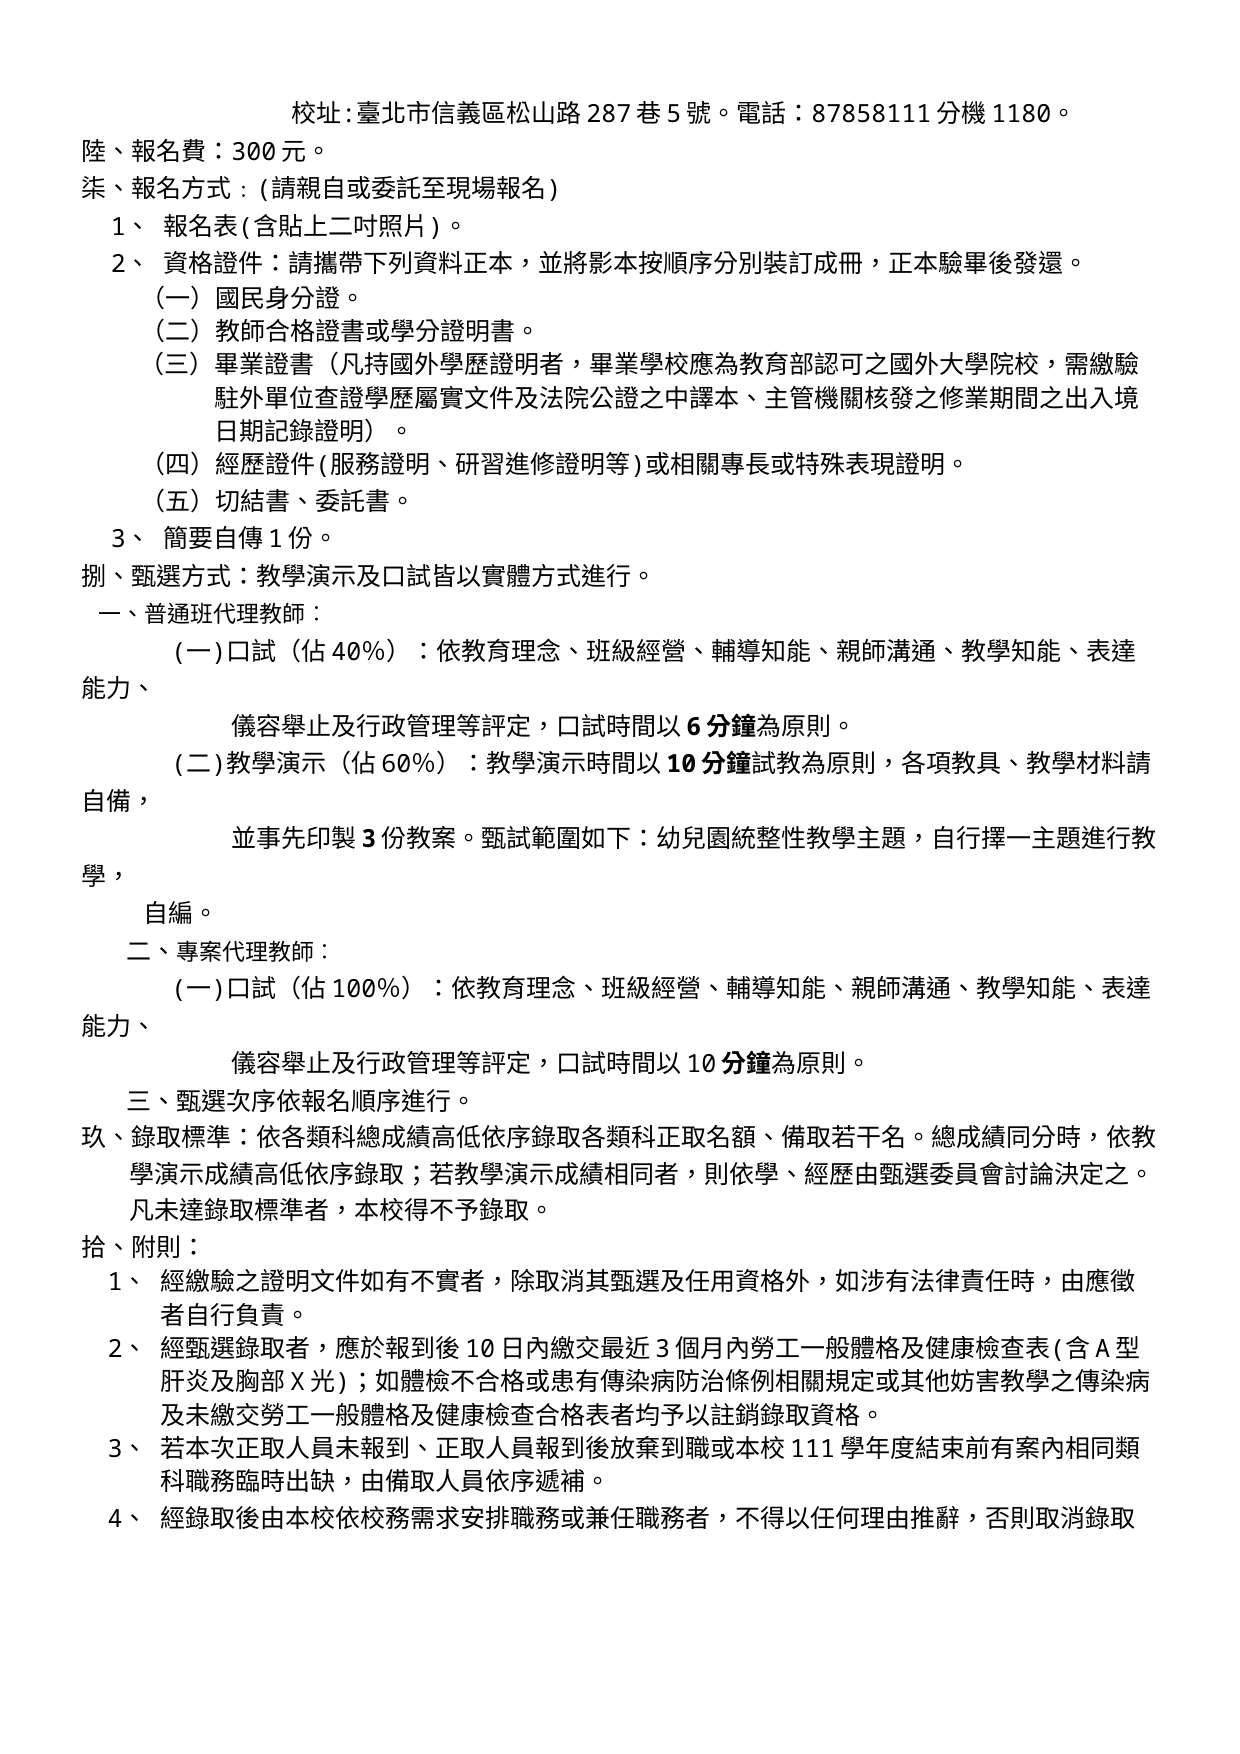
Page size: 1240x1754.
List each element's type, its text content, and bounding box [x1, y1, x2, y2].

text 拾、附則： [81, 1227, 1160, 1264]
text （五）切結書、委託書。 [94, 480, 1160, 518]
text 儀容舉止及行政管理等評定，口試時間以10分鐘為原則。 [81, 1043, 1160, 1080]
text (二)教學演示（佔60％）：教學演示時間以10分鐘試教為原則，各項教具、教學材料請自備， [81, 743, 1160, 818]
text （二）教師合格證書或學分證明書。 [81, 314, 1160, 347]
list 經甄選錄取者，應於報到後10日內繳交最近3個月內勞工一般體格及健康檢查表(含A型肝炎及胸部X光)；如體檢不合格或患有傳染病防治條例相關規定或其他妨害教學之傳染病及未繳交勞工一般體格及健康檢查合格表者均予以註銷錄取資格。 [107, 1331, 1160, 1431]
text 儀容舉止及行政管理等評定，口試時間以6分鐘為原則。 [81, 705, 1160, 743]
text (一)口試（佔40％）：依教育理念、班級經營、輔導知能、親師溝通、教學知能、表達能力、 [81, 630, 1160, 705]
text 校址:臺北市信義區松山路287巷5號。電話：87858111分機1180。 [81, 89, 1160, 130]
list 資格證件：請攜帶下列資料正本，並將影本按順序分別裝訂成冊，正本驗畢後發還。 [111, 243, 1160, 280]
list 報名表(含貼上二吋照片)。 [111, 205, 1160, 243]
text 自編。 [81, 893, 1160, 930]
text （三）畢業證書（凡持國外學歷證明者，畢業學校應為教育部認可之國外大學院校，需繳驗駐外單位查證學歷屬實文件及法院公證之中譯本、主管機關核發之修業期間之出入境日期記錄證明）。 [139, 347, 1160, 447]
text 三、甄選次序依報名順序進行。 [81, 1080, 1160, 1118]
list 經錄取後由本校依校務需求安排職務或兼任職務者，不得以任何理由推辭，否則取消錄取 [107, 1497, 1160, 1535]
text (一)口試（佔100％）：依教育理念、班級經營、輔導知能、親師溝通、教學知能、表達能力、 [81, 968, 1160, 1043]
list 若本次正取人員未報到、正取人員報到後放棄到職或本校111學年度結束前有案內相同類科職務臨時出缺，由備取人員依序遞補。 [107, 1431, 1160, 1497]
text 陸、報名費：300元。 [81, 130, 1160, 168]
text （一）國民身分證。 [81, 280, 1160, 314]
text 並事先印製3份教案。甄試範圍如下：幼兒園統整性教學主題，自行擇一主題進行教學， [81, 818, 1160, 893]
text 柒、報名方式﹕(請親自或委託至現場報名) [81, 168, 1160, 205]
list 經繳驗之證明文件如有不實者，除取消其甄選及任用資格外，如涉有法律責任時，由應徵者自行負責。 [107, 1264, 1160, 1331]
text 一、普通班代理教師︰ [81, 593, 1160, 630]
text 捌、甄選方式：教學演示及口試皆以實體方式進行。 [81, 555, 1160, 593]
text 玖、錄取標準：依各類科總成績高低依序錄取各類科正取名額、備取若干名。總成績同分時，依教學演示成績高低依序錄取；若教學演示成績相同者，則依學、經歷由甄選委員會討論決定之。凡未達錄取標準者，本校得不予錄取。 [81, 1118, 1160, 1227]
list 簡要自傳1份。 [111, 518, 1160, 555]
text 二、專案代理教師︰ [81, 930, 1160, 968]
text （四）經歷證件(服務證明、研習進修證明等)或相關專長或特殊表現證明。 [94, 447, 1160, 480]
